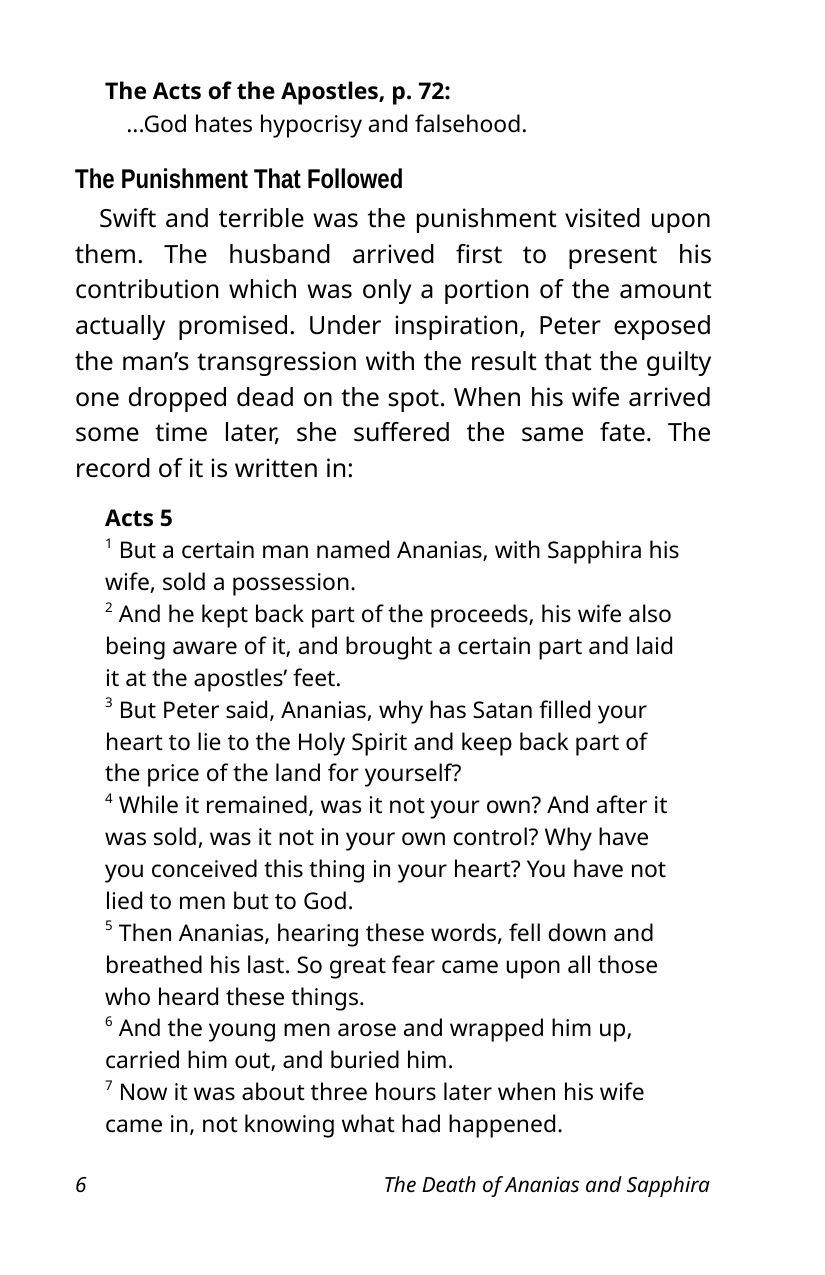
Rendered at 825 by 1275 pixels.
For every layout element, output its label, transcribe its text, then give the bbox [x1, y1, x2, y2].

text 7 Now it was about three hours later when his wife came in, not knowing what had happened. [105, 1076, 682, 1139]
text ...God hates hypocrisy and falsehood. [105, 108, 682, 139]
subtitle The Punishment That Followed [75, 163, 712, 194]
text 3 But Peter said, Ananias, why has Satan filled your heart to lie to the Holy Spirit and keep back part of the price of the land for yourself? [105, 693, 682, 788]
text 1 But a certain man named Ananias, with Sapphira his wife, sold a possession. [105, 534, 682, 597]
text 5 Then Ananias, hearing these words, fell down and breathed his last. So great fear came upon all those who heard these things. [105, 917, 682, 1012]
text Acts 5 [105, 501, 712, 533]
text 4 While it remained, was it not your own? And after it was sold, was it not in your own control? Why have you conceived this thing in your heart? You have not lied to men but to God. [105, 789, 682, 916]
text 2 And he kept back part of the proceeds, his wife also being aware of it, and brought a certain part and laid it at the apostles’ feet. [105, 598, 682, 693]
text Swift and terrible was the punishment visited upon them. The husband arrived first to present his contribution which was only a portion of the amount actually promised. Under inspiration, Peter exposed the man’s transgression with the result that the guilty one dropped dead on the spot. When his wife arrived some time later, she suffered the same fate. The record of it is written in: [75, 201, 712, 485]
text 6 And the young men arose and wrapped him up, carried him out, and buried him. [105, 1012, 682, 1075]
text The Acts of the Apostles, p. 72: [105, 75, 712, 106]
